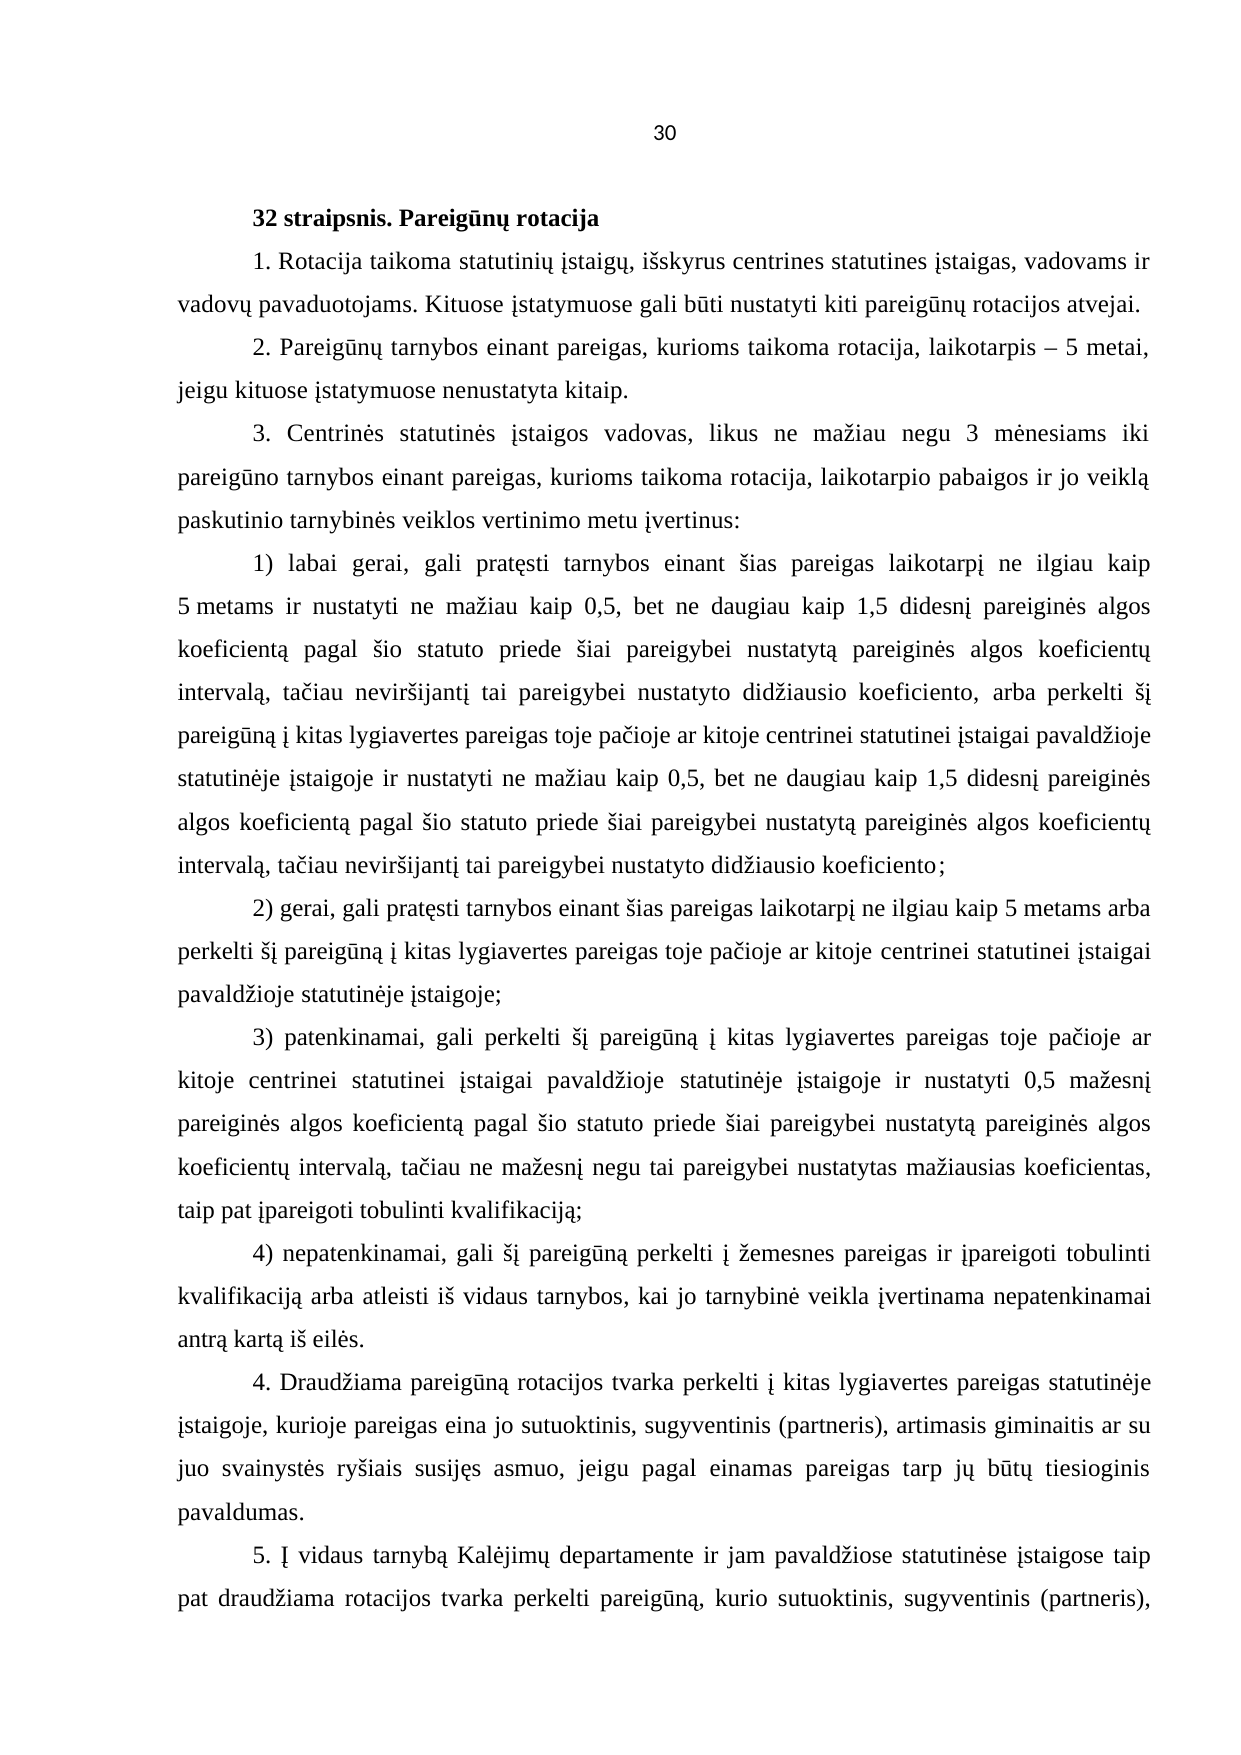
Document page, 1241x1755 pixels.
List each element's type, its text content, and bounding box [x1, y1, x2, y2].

text 2) gerai, gali pratęsti tarnybos einant šias pareigas laikotarpį ne ilgiau kaip 5 metams arba perkelti šį pareigūną į kitas lygiavertes pareigas toje pačioje ar kitoje centrinei statutinei įstaigai pavaldžioje statutinėje įstaigoje; [177, 893, 1152, 1008]
text 4) nepatenkinamai, gali šį pareigūną perkelti į žemesnes pareigas ir įpareigoti tobulinti kvalifikaciją arba atleisti iš vidaus tarnybos, kai jo tarnybinė veikla įvertinama nepatenkinamai antrą kartą iš eilės. [177, 1238, 1152, 1353]
text 1) labai gerai, gali pratęsti tarnybos einant šias pareigas laikotarpį ne ilgiau kaip 5 metams ir nustatyti ne mažiau kaip 0,5, bet ne daugiau kaip 1,5 didesnį pareiginės algos koeficientą pagal šio statuto priede šiai pareigybei nustatytą pareiginės algos koeficientų intervalą, tačiau neviršijantį tai pareigybei nustatyto didžiausio koeficiento, arba perkelti šį pareigūną į kitas lygiavertes pareigas toje pačioje ar kitoje centrinei statutinei įstaigai pavaldžioje statutinėje įstaigoje ir nustatyti ne mažiau kaip 0,5, bet ne daugiau kaip 1,5 didesnį pareiginės algos koeficientą pagal šio statuto priede šiai pareigybei nustatytą pareiginės algos koeficientų intervalą, tačiau neviršijantį tai pareigybei nustatyto didžiausio koeficiento; [177, 548, 1152, 878]
text 32 straipsnis. Pareigūnų rotacija [177, 203, 1152, 232]
text 1. Rotacija taikoma statutinių įstaigų, išskyrus centrines statutines įstaigas, vadovams ir vadovų pavaduotojams. Kituose įstatymuose gali būti nustatyti kiti pareigūnų rotacijos atvejai. [177, 246, 1152, 318]
text 3) patenkinamai, gali perkelti šį pareigūną į kitas lygiavertes pareigas toje pačioje ar kitoje centrinei statutinei įstaigai pavaldžioje statutinėje įstaigoje ir nustatyti 0,5 mažesnį pareiginės algos koeficientą pagal šio statuto priede šiai pareigybei nustatytą pareiginės algos koeficientų intervalą, tačiau ne mažesnį negu tai pareigybei nustatytas mažiausias koeficientas, taip pat įpareigoti tobulinti kvalifikaciją; [177, 1022, 1152, 1223]
text 3. Centrinės statutinės įstaigos vadovas, likus ne mažiau negu 3 mėnesiams iki pareigūno tarnybos einant pareigas, kurioms taikoma rotacija, laikotarpio pabaigos ir jo veiklą paskutinio tarnybinės veiklos vertinimo metu įvertinus: [177, 418, 1152, 533]
text 4. Draudžiama pareigūną rotacijos tvarka perkelti į kitas lygiavertes pareigas statutinėje įstaigoje, kurioje pareigas eina jo sutuoktinis, sugyventinis (partneris), artimasis giminaitis ar su juo svainystės ryšiais susijęs asmuo, jeigu pagal einamas pareigas tarp jų būtų tiesioginis pavaldumas. [177, 1367, 1152, 1525]
text 2. Pareigūnų tarnybos einant pareigas, kurioms taikoma rotacija, laikotarpis – 5 metai, jeigu kituose įstatymuose nenustatyta kitaip. [177, 332, 1152, 404]
text 5. Į vidaus tarnybą Kalėjimų departamente ir jam pavaldžiose statutinėse įstaigose taip pat draudžiama rotacijos tvarka perkelti pareigūną, kurio sutuoktinis, sugyventinis (partneris), [177, 1540, 1152, 1612]
